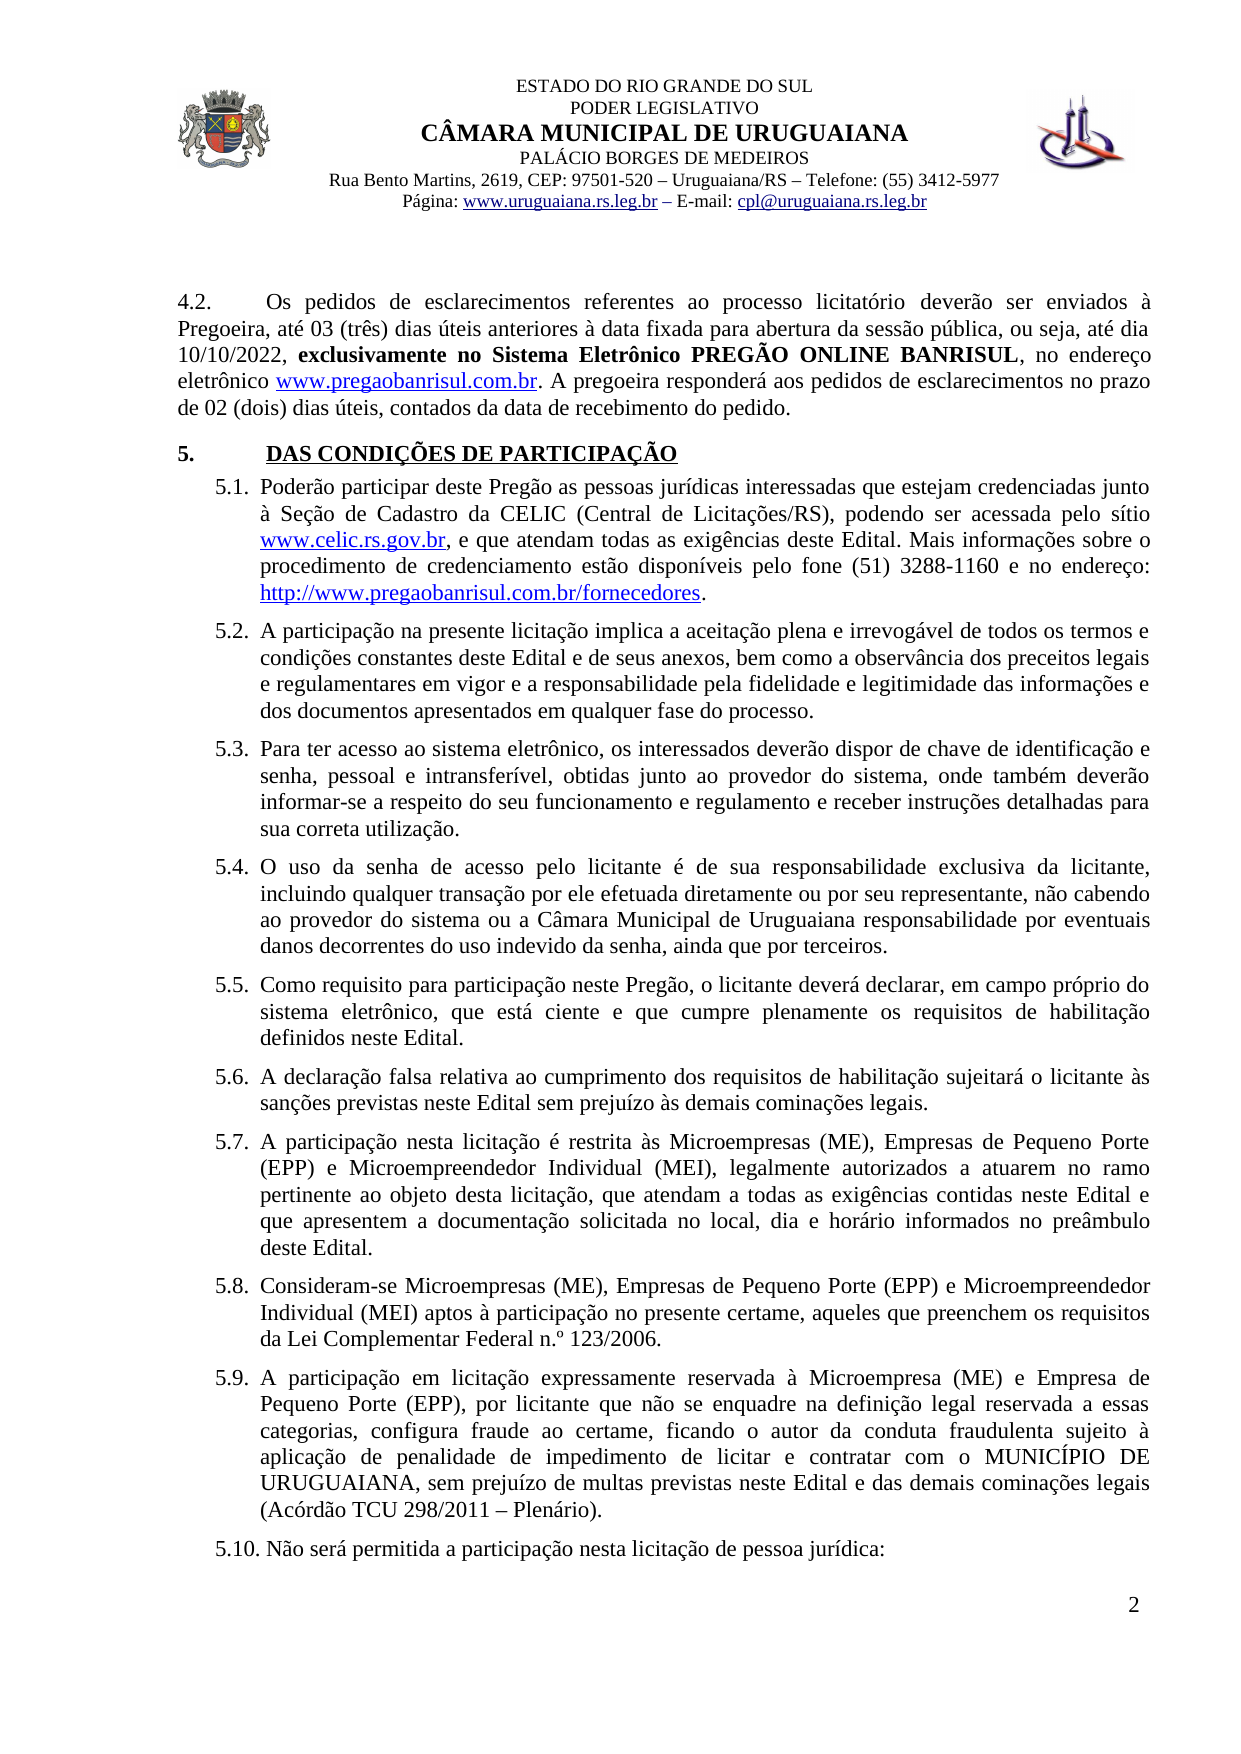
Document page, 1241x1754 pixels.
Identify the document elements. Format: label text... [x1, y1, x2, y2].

list O uso da senha de acesso pelo licitante é de sua responsabilidade exclusiva da licitante, incluindo qualquer transação por ele efetuada diretamente ou por seu representante, não cabendo ao provedor do sistema ou a Câmara Municipal de Uruguaiana responsabilidade por eventuais danos decorrentes do uso indevido da senha, ainda que por terceiros. [215, 853, 1152, 959]
list A participação nesta licitação é restrita às Microempresas (ME), Empresas de Pequeno Porte (EPP) e Microempreendedor Individual (MEI), legalmente autorizados a atuarem no ramo pertinente ao objeto desta licitação, que atendam a todas as exigências contidas neste Edital e que apresentem a documentação solicitada no local, dia e horário informados no preâmbulo deste Edital. [215, 1128, 1152, 1260]
list Consideram-se Microempresas (ME), Empresas de Pequeno Porte (EPP) e Microempreendedor Individual (MEI) aptos à participação no presente certame, aqueles que preenchem os requisitos da Lei Complementar Federal n.º 123/2006. [215, 1272, 1152, 1351]
list DAS CONDIÇÕES DE PARTICIPAÇÃO [177, 440, 1152, 466]
list Como requisito para participação neste Pregão, o licitante deverá declarar, em campo próprio do sistema eletrônico, que está ciente e que cumpre plenamente os requisitos de habilitação definidos neste Edital. [215, 971, 1152, 1050]
list Poderão participar deste Pregão as pessoas jurídicas interessadas que estejam credenciadas junto à Seção de Cadastro da CELIC (Central de Licitações/RS), podendo ser acessada pelo sítio www.celic.rs.gov.br, e que atendam todas as exigências deste Edital. Mais informações sobre o procedimento de credenciamento estão disponíveis pelo fone (51) 3288-1160 e no endereço: http://www.pregaobanrisul.com.br/fornecedores. [215, 473, 1152, 605]
list A declaração falsa relativa ao cumprimento dos requisitos de habilitação sujeitará o licitante às sanções previstas neste Edital sem prejuízo às demais cominações legais. [215, 1063, 1152, 1116]
list Os pedidos de esclarecimentos referentes ao processo licitatório deverão ser enviados à Pregoeira, até 03 (três) dias úteis anteriores à data fixada para abertura da sessão pública, ou seja, até dia 10/10/2022, exclusivamente no Sistema Eletrônico PREGÃO ONLINE BANRISUL, no endereço eletrônico www.pregaobanrisul.com.br. A pregoeira responderá aos pedidos de esclarecimentos no prazo de 02 (dois) dias úteis, contados da data de recebimento do pedido. [177, 288, 1152, 420]
list Não será permitida a participação nesta licitação de pessoa jurídica: [215, 1534, 1152, 1561]
list A participação na presente licitação implica a aceitação plena e irrevogável de todos os termos e condições constantes deste Edital e de seus anexos, bem como a observância dos preceitos legais e regulamentares em vigor e a responsabilidade pela fidelidade e legitimidade das informações e dos documentos apresentados em qualquer fase do processo. [215, 618, 1152, 723]
picture [1025, 89, 1135, 173]
picture [177, 88, 272, 169]
list A participação em licitação expressamente reservada à Microempresa (ME) e Empresa de Pequeno Porte (EPP), por licitante que não se enquadre na definição legal reservada a essas categorias, configura fraude ao certame, ficando o autor da conduta fraudulenta sujeito à aplicação de penalidade de impedimento de licitar e contratar com o MUNICÍPIO DE URUGUAIANA, sem prejuízo de multas previstas neste Edital e das demais cominações legais (Acórdão TCU 298/2011 – Plenário). [215, 1364, 1152, 1522]
list Para ter acesso ao sistema eletrônico, os interessados deverão dispor de chave de identificação e senha, pessoal e intransferível, obtidas junto ao provedor do sistema, onde também deverão informar-se a respeito do seu funcionamento e regulamento e receber instruções detalhadas para sua correta utilização. [215, 736, 1152, 841]
